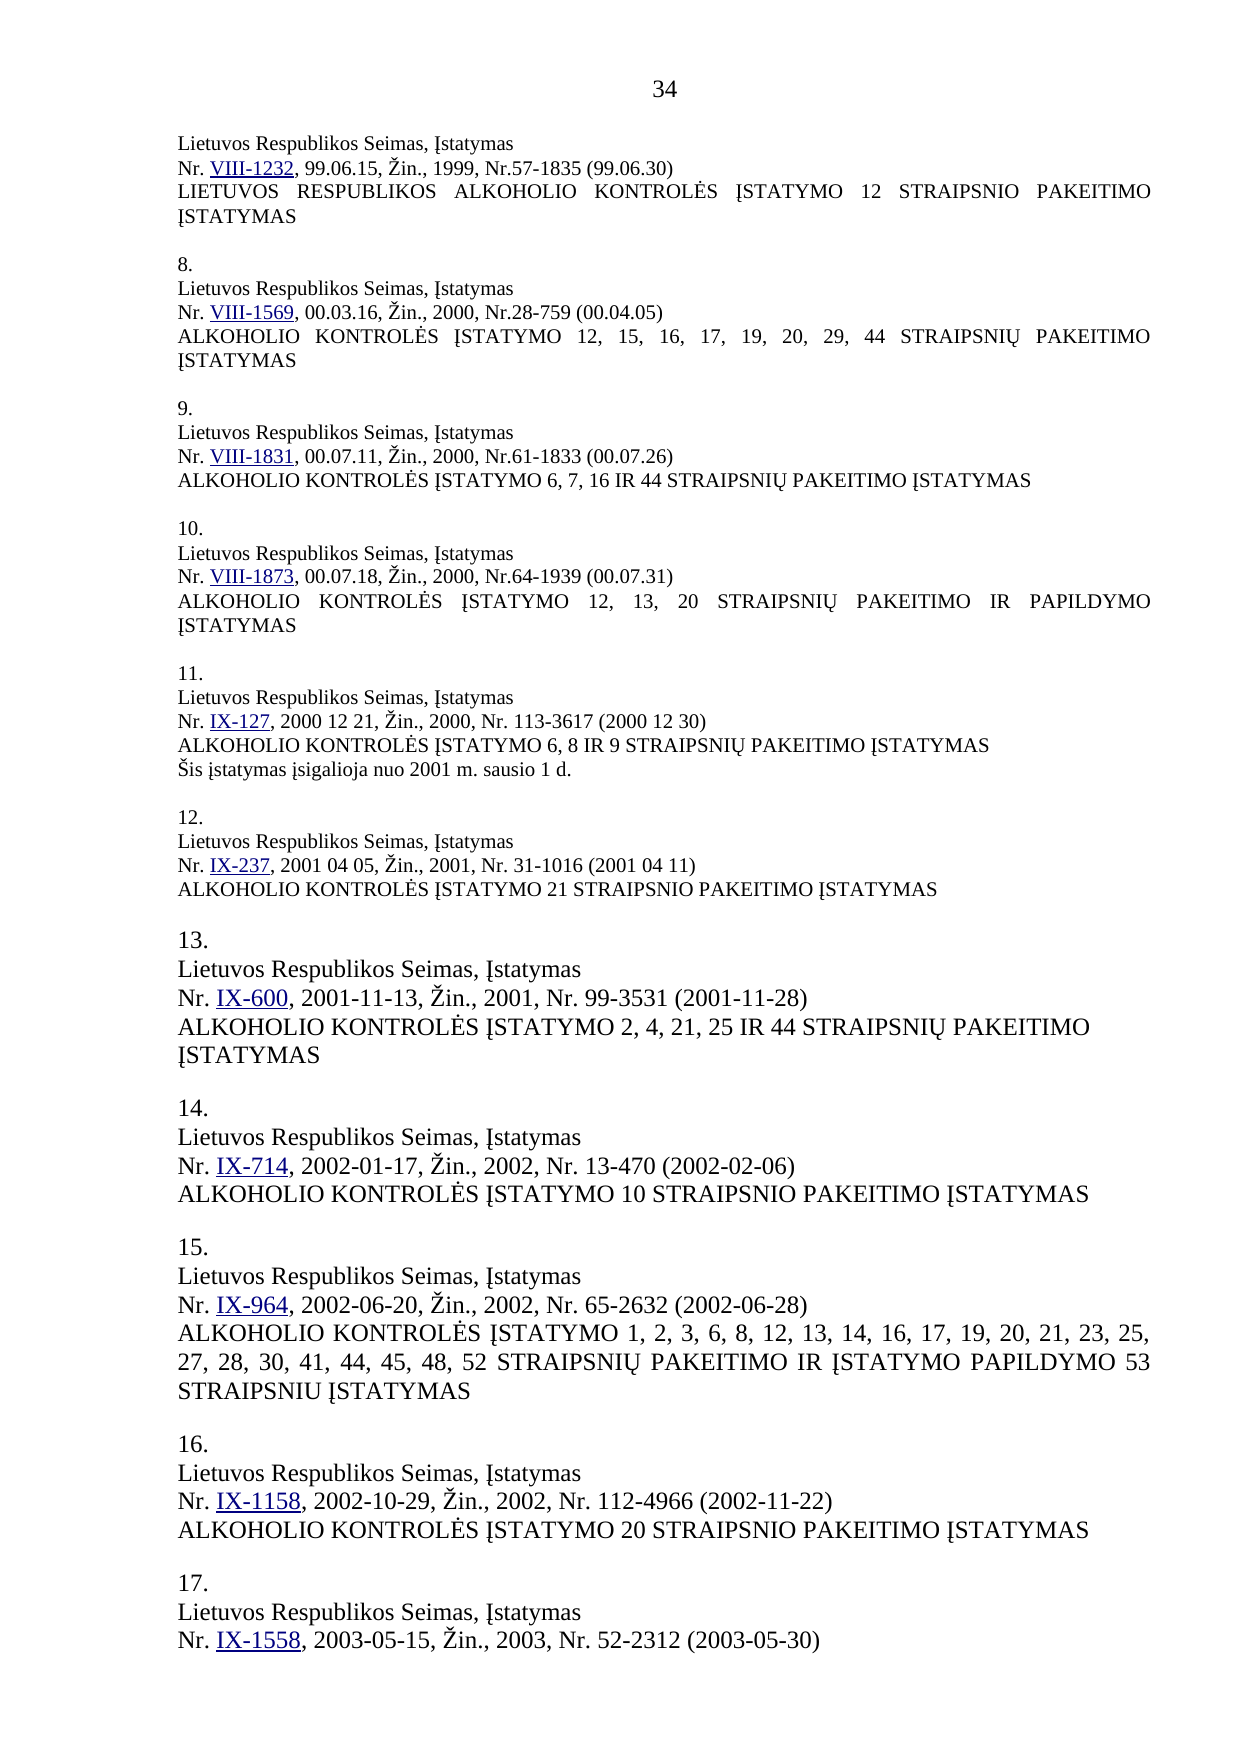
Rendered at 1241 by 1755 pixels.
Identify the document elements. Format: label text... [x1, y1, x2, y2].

text 9. [177, 396, 1152, 420]
text Lietuvos Respublikos Seimas, Įstatymas [177, 276, 1152, 300]
text ALKOHOLIO KONTROLĖS ĮSTATYMO 6, 7, 16 IR 44 STRAIPSNIŲ PAKEITIMO ĮSTATYMAS [177, 468, 1152, 492]
text Nr. IX-127, 2000 12 21, Žin., 2000, Nr. 113-3617 (2000 12 30) [177, 709, 1152, 733]
text 8. [177, 252, 1152, 276]
text ALKOHOLIO KONTROLĖS ĮSTATYMO 20 STRAIPSNIO PAKEITIMO ĮSTATYMAS [177, 1515, 1152, 1544]
text Lietuvos Respublikos Seimas, Įstatymas [177, 1597, 1152, 1625]
text Lietuvos Respublikos Seimas, Įstatymas [177, 685, 1152, 709]
text Nr. IX-237, 2001 04 05, Žin., 2001, Nr. 31-1016 (2001 04 11) [177, 853, 1152, 877]
text ALKOHOLIO KONTROLĖS ĮSTATYMO 21 STRAIPSNIO PAKEITIMO ĮSTATYMAS [177, 877, 1152, 901]
text ALKOHOLIO KONTROLĖS ĮSTATYMO 1, 2, 3, 6, 8, 12, 13, 14, 16, 17, 19, 20, 21, 23, 25, 27, 28, 30, 41, 44, 45, 48, 52 STRAIPSNIŲ PAKEITIMO IR ĮSTATYMO PAPILDYMO 53 STRAIPSNIU ĮSTATYMAS [177, 1318, 1152, 1405]
text Lietuvos Respublikos Seimas, Įstatymas [177, 420, 1152, 444]
text ALKOHOLIO KONTROLĖS ĮSTATYMO 2, 4, 21, 25 IR 44 STRAIPSNIŲ PAKEITIMO ĮSTATYMAS [177, 1012, 1152, 1069]
text Lietuvos Respublikos Seimas, Įstatymas [177, 1122, 1152, 1151]
text Lietuvos Respublikos Seimas, Įstatymas [177, 131, 1152, 155]
text 14. [177, 1093, 1152, 1122]
text 16. [177, 1429, 1152, 1458]
text Šis įstatymas įsigalioja nuo 2001 m. sausio 1 d. [177, 757, 1152, 781]
text Nr. IX-964, 2002-06-20, Žin., 2002, Nr. 65-2632 (2002-06-28) [177, 1290, 1152, 1318]
text Lietuvos Respublikos Seimas, Įstatymas [177, 829, 1152, 853]
text Lietuvos Respublikos Seimas, Įstatymas [177, 1458, 1152, 1486]
text 10. [177, 516, 1152, 540]
text 11. [177, 661, 1152, 685]
text Nr. IX-714, 2002-01-17, Žin., 2002, Nr. 13-470 (2002-02-06) [177, 1151, 1152, 1179]
text Nr. VIII-1569, 00.03.16, Žin., 2000, Nr.28-759 (00.04.05) [177, 300, 1152, 324]
text 12. [177, 805, 1152, 829]
text Nr. VIII-1232, 99.06.15, Žin., 1999, Nr.57-1835 (99.06.30) [177, 155, 1152, 179]
text Nr. VIII-1873, 00.07.18, Žin., 2000, Nr.64-1939 (00.07.31) [177, 564, 1152, 588]
text Lietuvos Respublikos Seimas, Įstatymas [177, 1261, 1152, 1290]
text Nr. IX-600, 2001-11-13, Žin., 2001, Nr. 99-3531 (2001-11-28) [177, 983, 1152, 1012]
text Lietuvos Respublikos Seimas, Įstatymas [177, 540, 1152, 564]
text LIETUVOS RESPUBLIKOS ALKOHOLIO KONTROLĖS ĮSTATYMO 12 STRAIPSNIO PAKEITIMO ĮSTATYMAS [177, 179, 1152, 228]
text Nr. VIII-1831, 00.07.11, Žin., 2000, Nr.61-1833 (00.07.26) [177, 444, 1152, 468]
text 15. [177, 1232, 1152, 1261]
text Nr. IX-1158, 2002-10-29, Žin., 2002, Nr. 112-4966 (2002-11-22) [177, 1486, 1152, 1515]
text ALKOHOLIO KONTROLĖS ĮSTATYMO 6, 8 IR 9 STRAIPSNIŲ PAKEITIMO ĮSTATYMAS [177, 733, 1152, 757]
text ALKOHOLIO KONTROLĖS ĮSTATYMO 10 STRAIPSNIO PAKEITIMO ĮSTATYMAS [177, 1179, 1152, 1208]
text 13. [177, 925, 1152, 954]
text Lietuvos Respublikos Seimas, Įstatymas [177, 954, 1152, 983]
text ALKOHOLIO KONTROLĖS ĮSTATYMO 12, 15, 16, 17, 19, 20, 29, 44 STRAIPSNIŲ PAKEITIMO ĮSTATYMAS [177, 324, 1152, 372]
text ALKOHOLIO KONTROLĖS ĮSTATYMO 12, 13, 20 STRAIPSNIŲ PAKEITIMO IR PAPILDYMO ĮSTATYMAS [177, 588, 1152, 637]
text Nr. IX-1558, 2003-05-15, Žin., 2003, Nr. 52-2312 (2003-05-30) [177, 1625, 1152, 1654]
text 17. [177, 1568, 1152, 1597]
